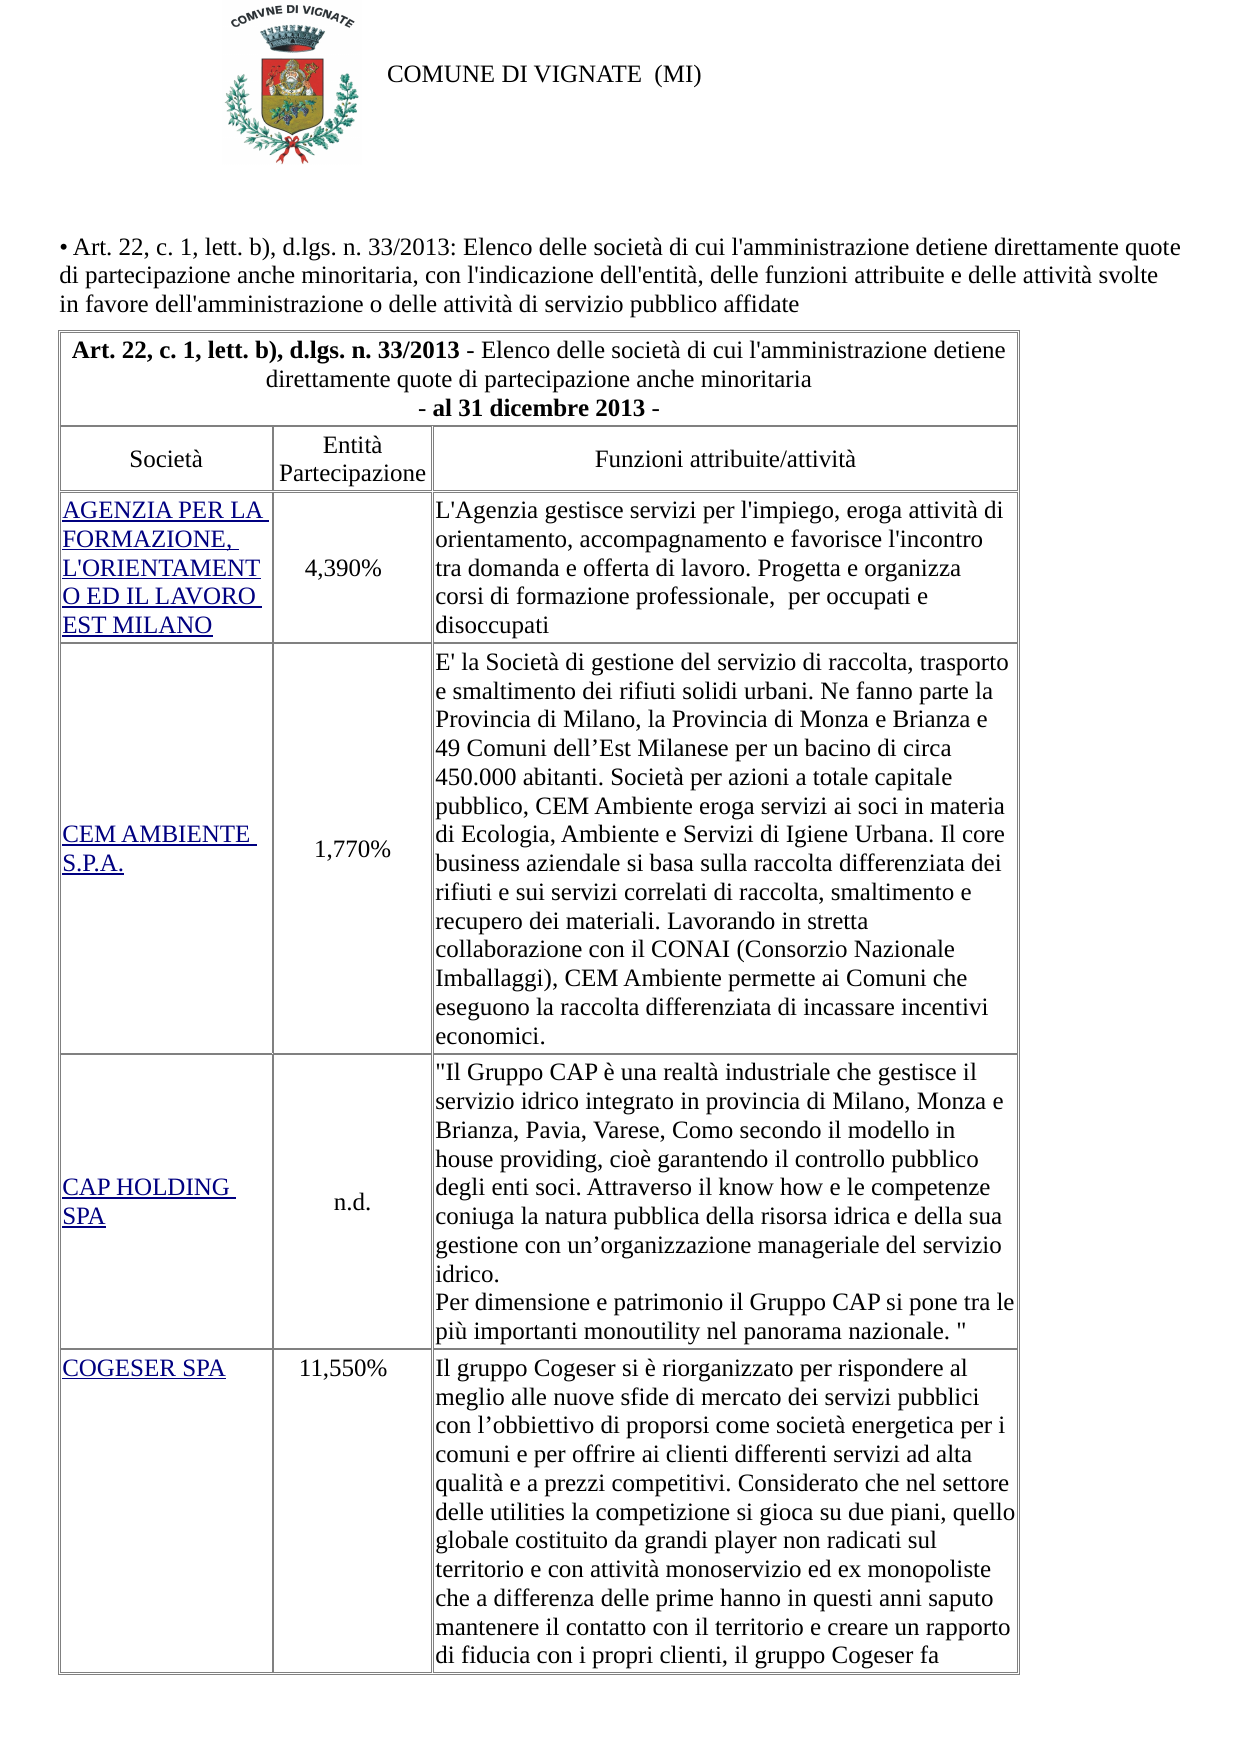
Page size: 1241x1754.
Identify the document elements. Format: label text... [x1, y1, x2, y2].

table_cell CAP HOLDING SPA [61, 1055, 272, 1348]
table_cell E' la Società di gestione del servizio di raccolta, trasporto e smaltimento dei rifiuti solidi urbani. Ne fanno parte la Provincia di Milano, la Provincia di Monza e Brianza e 49 Comuni dell’Est Milanese per un bacino di circa 450.000 abitanti. Società per azioni a totale capitale pubblico, CEM Ambiente eroga servizi ai soci in materia di Ecologia, Ambiente e Servizi di Igiene Urbana. Il core business aziendale si basa sulla raccolta differenziata dei rifiuti e sui servizi correlati di raccolta, smaltimento e recupero dei materiali. Lavorando in stretta collaborazione con il CONAI (Consorzio Nazionale Imballaggi), CEM Ambiente permette ai Comuni che eseguono la raccolta differenziata di incassare incentivi economici. [434, 644, 1017, 1052]
table_cell 1,770% [274, 644, 431, 1052]
table_cell n.d. [274, 1055, 431, 1348]
table_cell AGENZIA PER LA FORMAZIONE, L'ORIENTAMENTO ED IL LAVORO EST MILANO [61, 493, 272, 642]
table_cell Funzioni attribuite/attività [434, 427, 1017, 490]
table_cell 4,390% [274, 493, 431, 642]
picture [221, 0, 362, 165]
text • Art. 22, c. 1, lett. b), d.lgs. n. 33/2013: Elenco delle società di cui l'amministrazione detiene direttamente quote di partecipazione anche minoritaria, con l'indicazione dell'entità, delle funzioni attribuite e delle attività svolte in favore dell'amministrazione o delle attività di servizio pubblico affidate [59, 232, 1181, 318]
table_cell "Il Gruppo CAP è una realtà industriale che gestisce il servizio idrico integrato in provincia di Milano, Monza e Brianza, Pavia, Varese, Como secondo il modello in house providing, cioè garantendo il controllo pubblico degli enti soci. Attraverso il know how e le competenze coniuga la natura pubblica della risorsa idrica e della sua gestione con un’organizzazione manageriale del servizio idrico. Per dimensione e patrimonio il Gruppo CAP si pone tra le più importanti monoutility nel panorama nazionale. " [434, 1055, 1017, 1348]
table_cell 11,550% [274, 1350, 431, 1672]
table_cell Entità Partecipazione [274, 427, 431, 490]
table_cell COGESER SPA [61, 1350, 272, 1672]
text [59, 59, 221, 88]
text COMUNE DI VIGNATE (MI) [362, 59, 1181, 88]
table_cell Il gruppo Cogeser si è riorganizzato per rispondere al meglio alle nuove sfide di mercato dei servizi pubblici con l’obbiettivo di proporsi come società energetica per i comuni e per offrire ai clienti differenti servizi ad alta qualità e a prezzi competitivi. Considerato che nel settore delle utilities la competizione si gioca su due piani, quello globale costituito da grandi player non radicati sul territorio e con attività monoservizio ed ex monopoliste che a differenza delle prime hanno in questi anni saputo mantenere il contatto con il territorio e creare un rapporto di fiducia con i propri clienti, il gruppo Cogeser fa [434, 1350, 1017, 1672]
table_cell L'Agenzia gestisce servizi per l'impiego, eroga attività di orientamento, accompagnamento e favorisce l'incontro tra domanda e offerta di lavoro. Progetta e organizza corsi di formazione professionale, per occupati e disoccupati [434, 493, 1017, 642]
table_header Art. 22, c. 1, lett. b), d.lgs. n. 33/2013 - Elenco delle società di cui l'amministrazione detiene direttamente quote di partecipazione anche minoritaria - al 31 dicembre 2013 - [61, 333, 1017, 424]
table_cell CEM AMBIENTE S.P.A. [61, 644, 272, 1052]
table_cell Società [61, 427, 272, 490]
